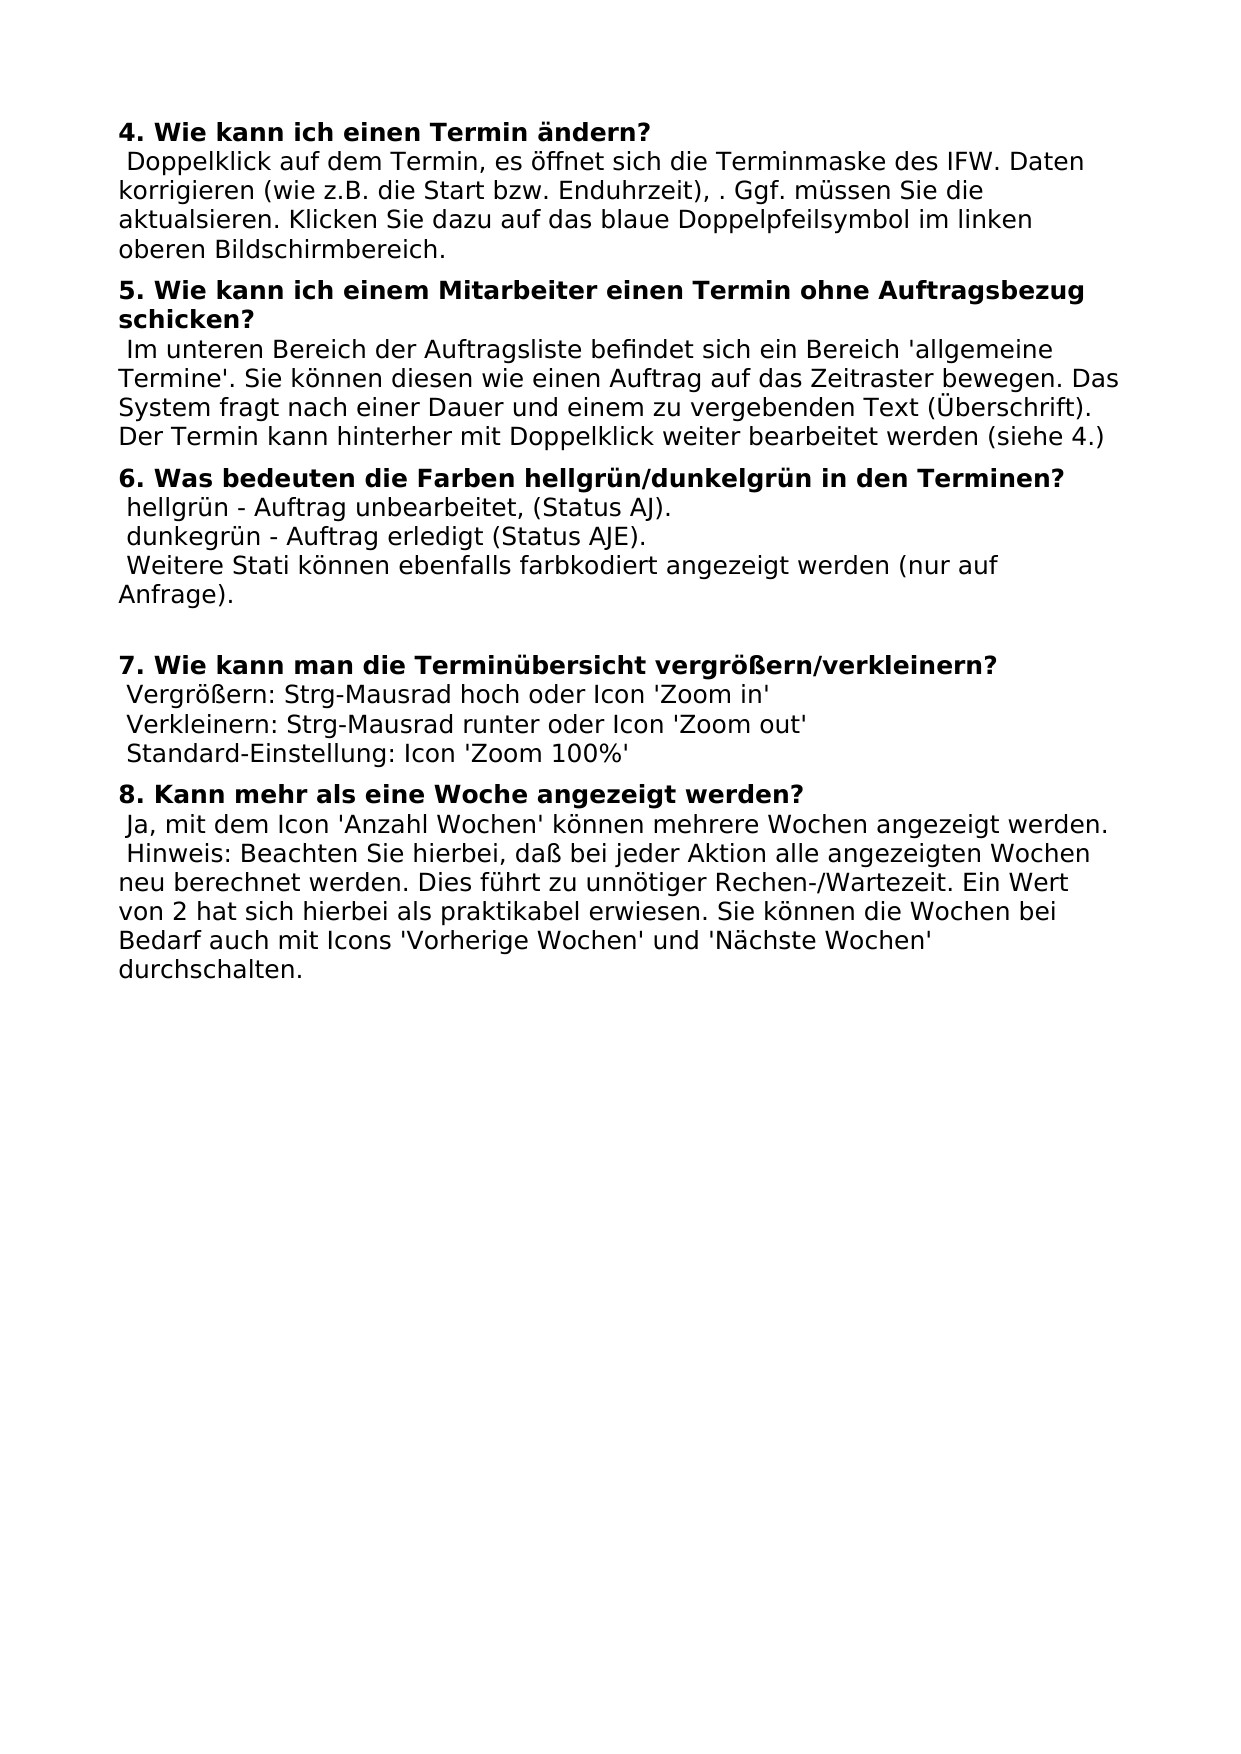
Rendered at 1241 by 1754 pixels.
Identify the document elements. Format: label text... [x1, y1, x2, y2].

text 4. Wie kann ich einen Termin ändern? Doppelklick auf dem Termin, es öffnet sich die Terminmaske des IFW. Daten korrigieren (wie z.B. die Start bzw. Enduhrzeit), . Ggf. müssen Sie die aktualsieren. Klicken Sie dazu auf das blaue Doppelpfeilsymbol im linken oberen Bildschirmbereich. [118, 118, 1122, 264]
text 8. Kann mehr als eine Woche angezeigt werden? Ja, mit dem Icon 'Anzahl Wochen' können mehrere Wochen angezeigt werden. Hinweis: Beachten Sie hierbei, daß bei jeder Aktion alle angezeigten Wochen neu berechnet werden. Dies führt zu unnötiger Rechen-/Wartezeit. Ein Wert von 2 hat sich hierbei als praktikabel erwiesen. Sie können die Wochen bei Bedarf auch mit Icons 'Vorherige Wochen' und 'Nächste Wochen' durchschalten. [118, 781, 1122, 985]
text 7. Wie kann man die Terminübersicht vergrößern/verkleinern? Vergrößern: Strg-Mausrad hoch oder Icon 'Zoom in' Verkleinern: Strg-Mausrad runter oder Icon 'Zoom out' Standard-Einstellung: Icon 'Zoom 100%' [118, 651, 1122, 768]
text 5. Wie kann ich einem Mitarbeiter einen Termin ohne Auftragsbezug schicken? Im unteren Bereich der Auftragsliste befindet sich ein Bereich 'allgemeine Termine'. Sie können diesen wie einen Auftrag auf das Zeitraster bewegen. Das System fragt nach einer Dauer und einem zu vergebenden Text (Überschrift). Der Termin kann hinterher mit Doppelklick weiter bearbeitet werden (siehe 4.) [118, 276, 1122, 451]
text 6. Was bedeuten die Farben hellgrün/dunkelgrün in den Terminen? hellgrün - Auftrag unbearbeitet, (Status AJ). dunkegrün - Auftrag erledigt (Status AJE). Weitere Stati können ebenfalls farbkodiert angezeigt werden (nur auf Anfrage). [118, 464, 1122, 639]
